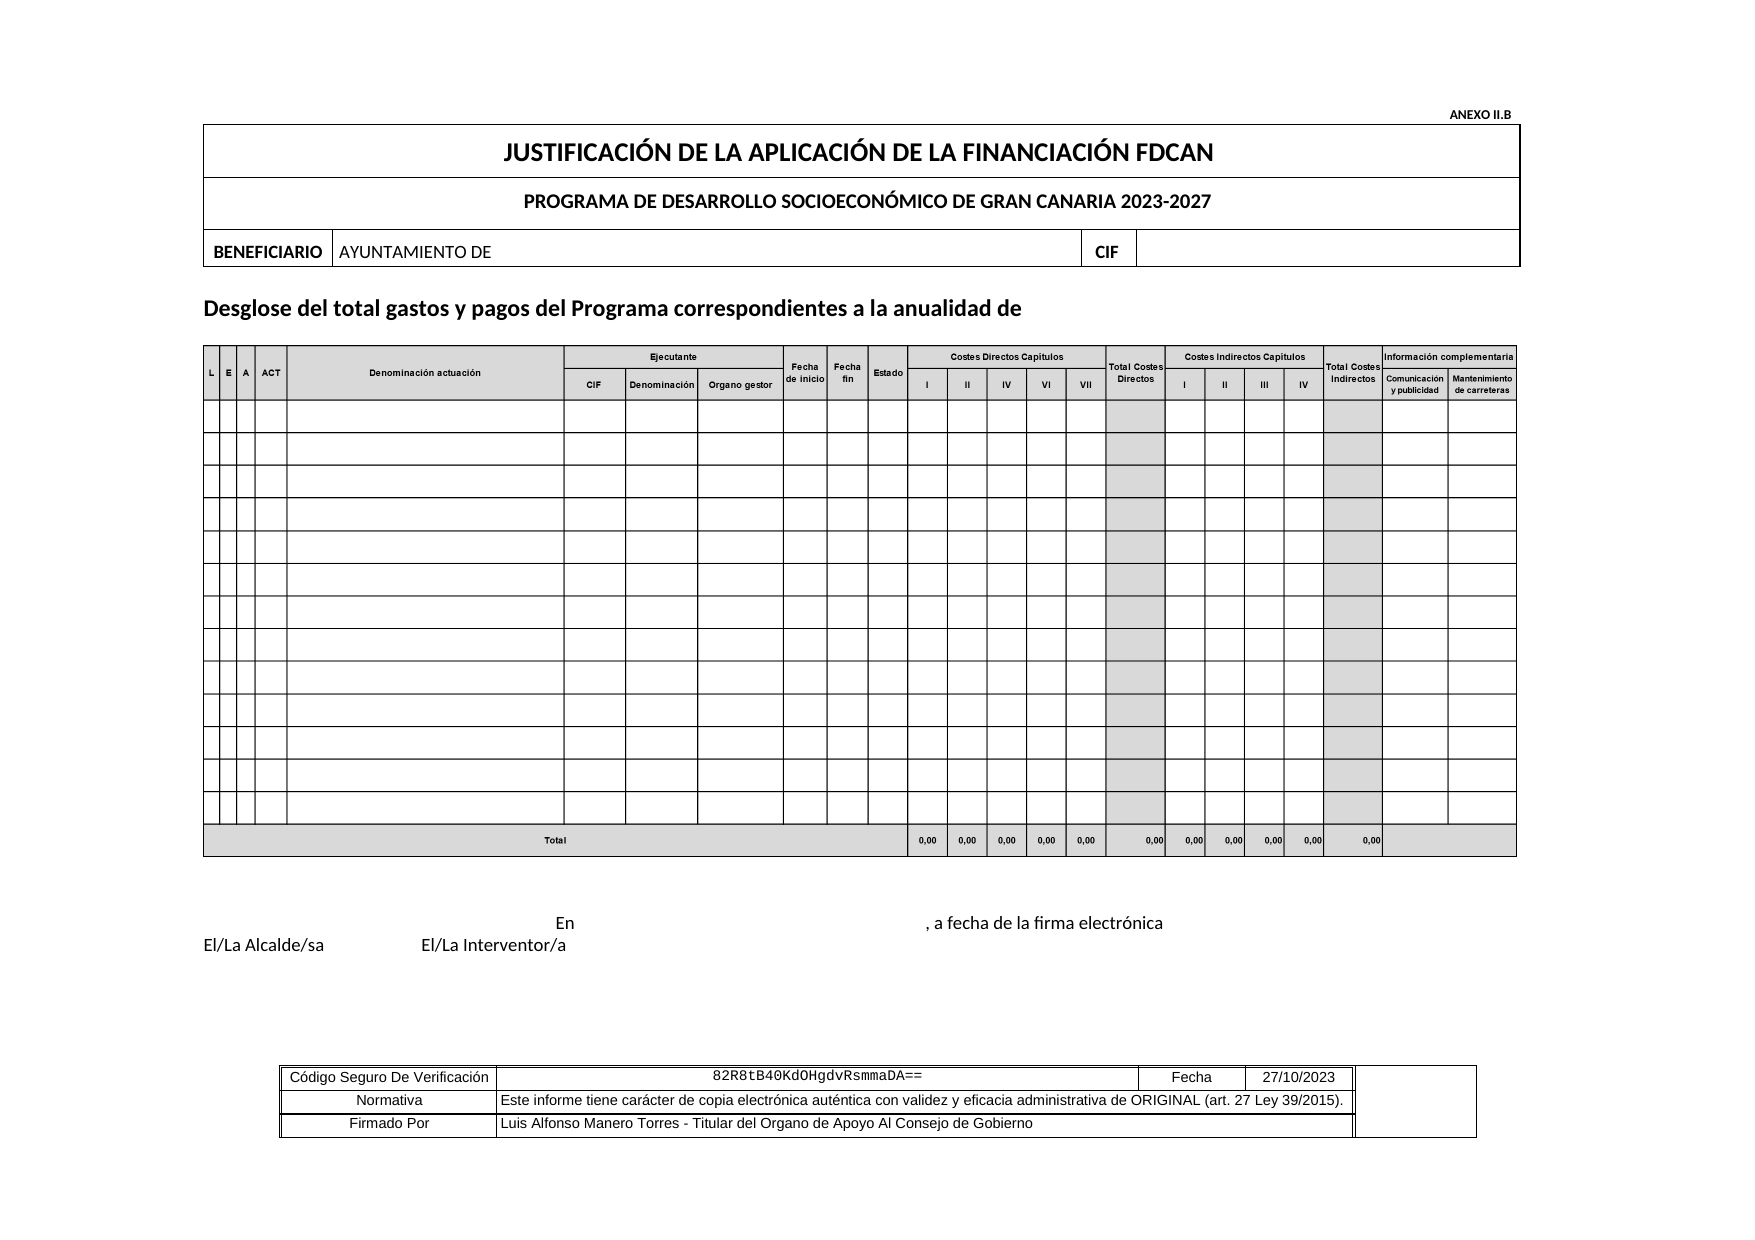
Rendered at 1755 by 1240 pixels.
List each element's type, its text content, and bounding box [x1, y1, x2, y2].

table_cell PROGRAMA DE DESARROLLO SOCIOECONÓMICO DE GRAN CANARIA 2023-2027 [333, 178, 1519, 229]
table_cell [204, 178, 333, 229]
text ANEXO II.B [203, 106, 1514, 123]
table_cell Normativa [282, 1091, 496, 1113]
table_header JUSTIFICACIÓN DE LA APLICACIÓN DE LA FINANCIACIÓN FDCAN [333, 125, 1519, 177]
table_header [204, 125, 333, 177]
table_cell CIF [1082, 230, 1136, 266]
table_header 82R8tB40KdOHgdvRsmmaDA== [497, 1068, 1138, 1090]
subtitle Desglose del total gastos y pagos del Programa correspondientes a la anualidad de [203, 293, 1514, 322]
table_header 27/10/2023 [1246, 1068, 1352, 1090]
table_cell [1137, 230, 1519, 266]
table_header Código Seguro De Verificación [282, 1068, 496, 1090]
table_cell AYUNTAMIENTO DE [333, 230, 1081, 266]
table_cell BENEFICIARIO [204, 230, 332, 266]
table_cell Este informe tiene carácter de copia electrónica auténtica con validez y eficacia administrativa de ORIGINAL (art. 27 Ley 39/2015). [497, 1091, 1352, 1113]
text En , a fecha de la firma electrónica El/La Alcalde/sa El/La Interventor/a [203, 911, 1207, 956]
table_cell Luis Alfonso Manero Torres - Titular del Organo de Apoyo Al Consejo de Gobierno [497, 1115, 1352, 1137]
table_header [1356, 1066, 1476, 1137]
table_cell Firmado Por [282, 1115, 496, 1137]
table_header Fecha [1139, 1068, 1245, 1090]
